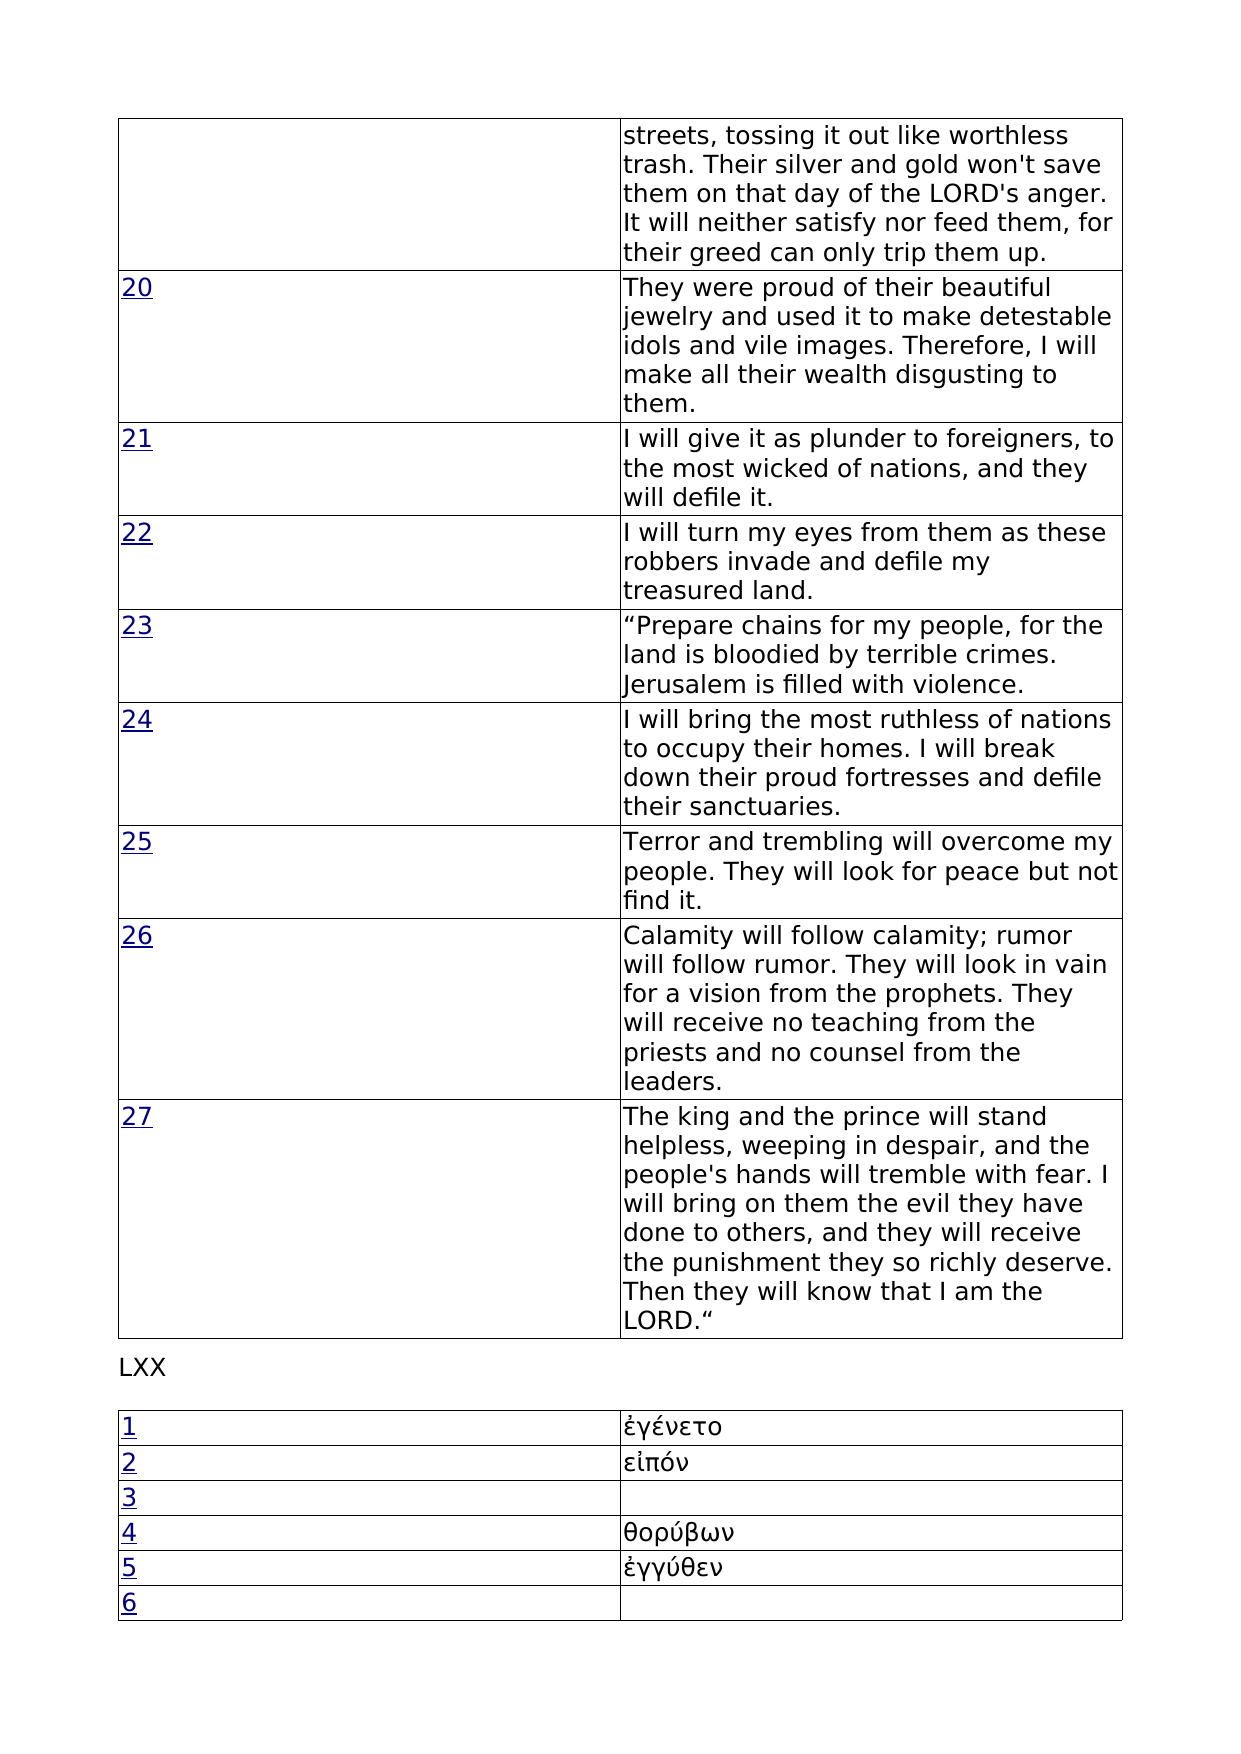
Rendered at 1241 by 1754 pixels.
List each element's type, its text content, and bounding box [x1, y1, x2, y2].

table_cell 27 [119, 1100, 620, 1338]
table_cell I will turn my eyes from them as these robbers invade and defile my treasured land. [621, 516, 1122, 608]
table_cell 24 [119, 703, 620, 824]
table_cell ἐγγύθεν [621, 1551, 1122, 1585]
table_cell Calamity will follow calamity; rumor will follow rumor. They will look in vain for a vision from the prophets. They will receive no teaching from the priests and no counsel from the leaders. [621, 919, 1122, 1099]
table_cell 26 [119, 919, 620, 1099]
table_cell 22 [119, 516, 620, 608]
table_cell 23 [119, 610, 620, 702]
table_cell θορύβων [621, 1516, 1122, 1550]
table_cell “Prepare chains for my people, for the land is bloodied by terrible crimes. Jerusalem is filled with violence. [621, 610, 1122, 702]
table_cell 25 [119, 826, 620, 918]
table_cell 2 [119, 1446, 620, 1480]
table_header 1 [119, 1411, 620, 1445]
table_cell The king and the prince will stand helpless, weeping in despair, and the people's hands will tremble with fear. I will bring on them the evil they have done to others, and they will receive the punishment they so richly deserve. Then they will know that I am the LORD.“ [621, 1100, 1122, 1338]
table_cell 3 [119, 1481, 620, 1515]
table_cell I will bring the most ruthless of nations to occupy their homes. I will break down their proud fortresses and defile their sanctuaries. [621, 703, 1122, 824]
table_cell I will give it as plunder to foreigners, to the most wicked of nations, and they will defile it. [621, 423, 1122, 515]
table_cell 21 [119, 423, 620, 515]
table_cell 5 [119, 1551, 620, 1585]
table_cell They were proud of their beautiful jewelry and used it to make detestable idols and vile images. Therefore, I will make all their wealth disgusting to them. [621, 271, 1122, 422]
table_cell 6 [119, 1586, 620, 1620]
table_cell Terror and trembling will overcome my people. They will look for peace but not find it. [621, 826, 1122, 918]
table_cell [621, 1481, 1122, 1515]
table_header ἐγένετο [621, 1411, 1122, 1445]
table_cell 4 [119, 1516, 620, 1550]
text LXX [118, 1353, 1122, 1382]
table_cell [621, 1586, 1122, 1620]
table_cell 20 [119, 271, 620, 422]
table_cell streets, tossing it out like worthless trash. Their silver and gold won't save them on that day of the LORD's anger. It will neither satisfy nor feed them, for their greed can only trip them up. [621, 119, 1122, 270]
table_cell εἰπόν [621, 1446, 1122, 1480]
table_cell [119, 119, 620, 270]
